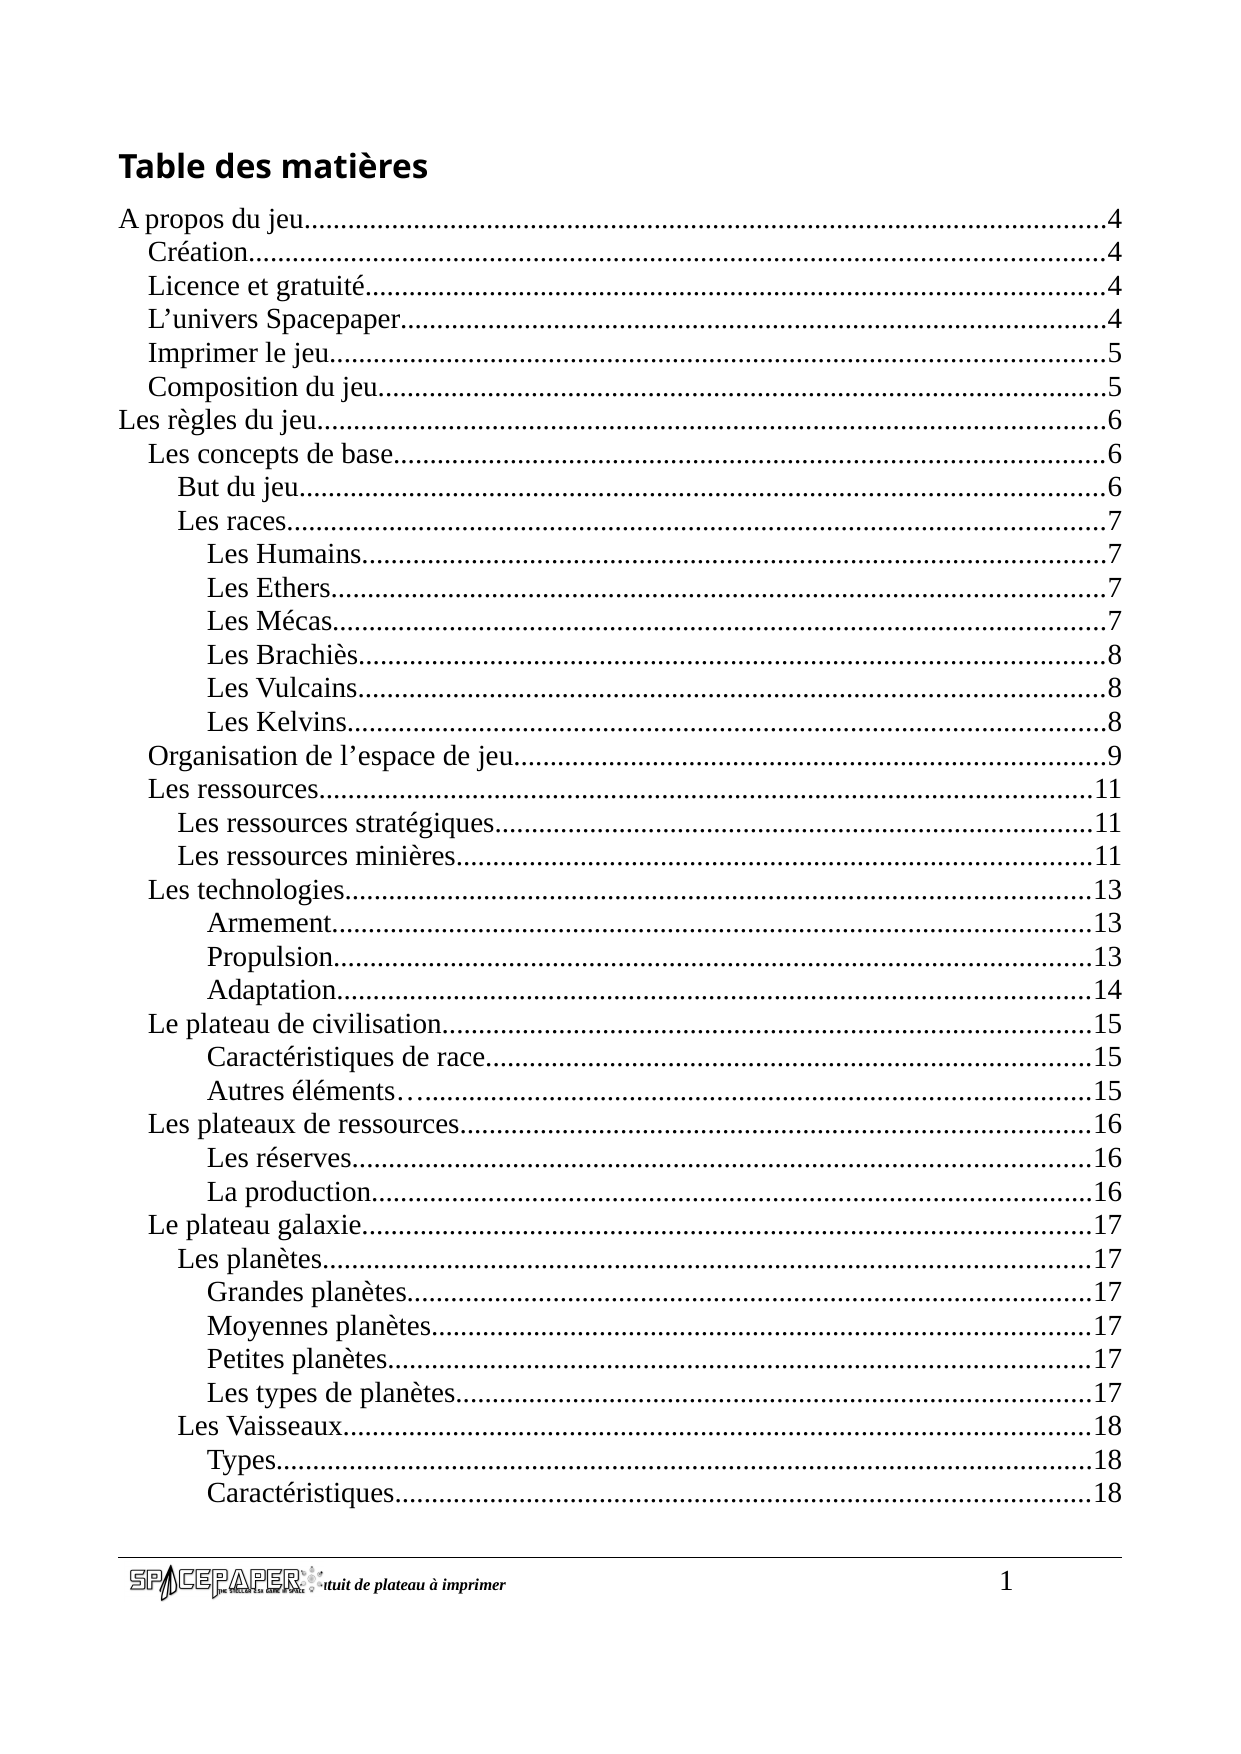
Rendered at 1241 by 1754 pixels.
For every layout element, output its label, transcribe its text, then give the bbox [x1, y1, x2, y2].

text Imprimer le jeu 5 [148, 335, 1122, 369]
text Les Mécas 7 [207, 603, 1122, 637]
text Caractéristiques de race 15 [207, 1039, 1122, 1073]
text Les plateaux de ressources 16 [148, 1107, 1122, 1140]
text Le plateau galaxie 17 [148, 1207, 1122, 1241]
text La production 16 [207, 1174, 1122, 1207]
subtitle Table des matières [118, 143, 1122, 188]
text But du jeu 6 [177, 469, 1122, 503]
text Organisation de l’espace de jeu 9 [148, 738, 1122, 771]
text Autres éléments… 15 [207, 1073, 1122, 1107]
text Les technologies 13 [148, 872, 1122, 905]
text Les planètes 17 [177, 1241, 1122, 1274]
text Les Humains 7 [207, 536, 1122, 570]
text Moyennes planètes 17 [207, 1308, 1122, 1341]
text Les règles du jeu 6 [118, 402, 1122, 436]
text L’univers Spacepaper 4 [148, 302, 1122, 335]
text A propos du jeu 4 [118, 201, 1122, 234]
picture [124, 1561, 325, 1602]
text Armement 13 [207, 905, 1122, 939]
text Licence et gratuité 4 [148, 268, 1122, 302]
text Composition du jeu 5 [148, 369, 1122, 402]
text Création 4 [148, 234, 1122, 268]
text Les races 7 [177, 503, 1122, 536]
text Les Kelvins 8 [207, 704, 1122, 738]
text Les Vaisseaux 18 [177, 1408, 1122, 1442]
text Les Ethers 7 [207, 570, 1122, 603]
text Les concepts de base 6 [148, 436, 1122, 469]
text Les ressources stratégiques 11 [177, 805, 1122, 838]
text Les ressources 11 [148, 771, 1122, 805]
text Les Vulcains 8 [207, 671, 1122, 704]
text Les Brachiès 8 [207, 637, 1122, 671]
text Grandes planètes 17 [207, 1274, 1122, 1308]
text Types 18 [207, 1442, 1122, 1476]
text Petites planètes 17 [207, 1341, 1122, 1375]
text Les ressources minières 11 [177, 838, 1122, 872]
text Les réserves 16 [207, 1140, 1122, 1174]
text Le plateau de civilisation 15 [148, 1006, 1122, 1039]
text Caractéristiques 18 [207, 1476, 1122, 1509]
text Propulsion 13 [207, 939, 1122, 972]
text Adaptation 14 [207, 972, 1122, 1006]
text Les types de planètes 17 [207, 1375, 1122, 1408]
